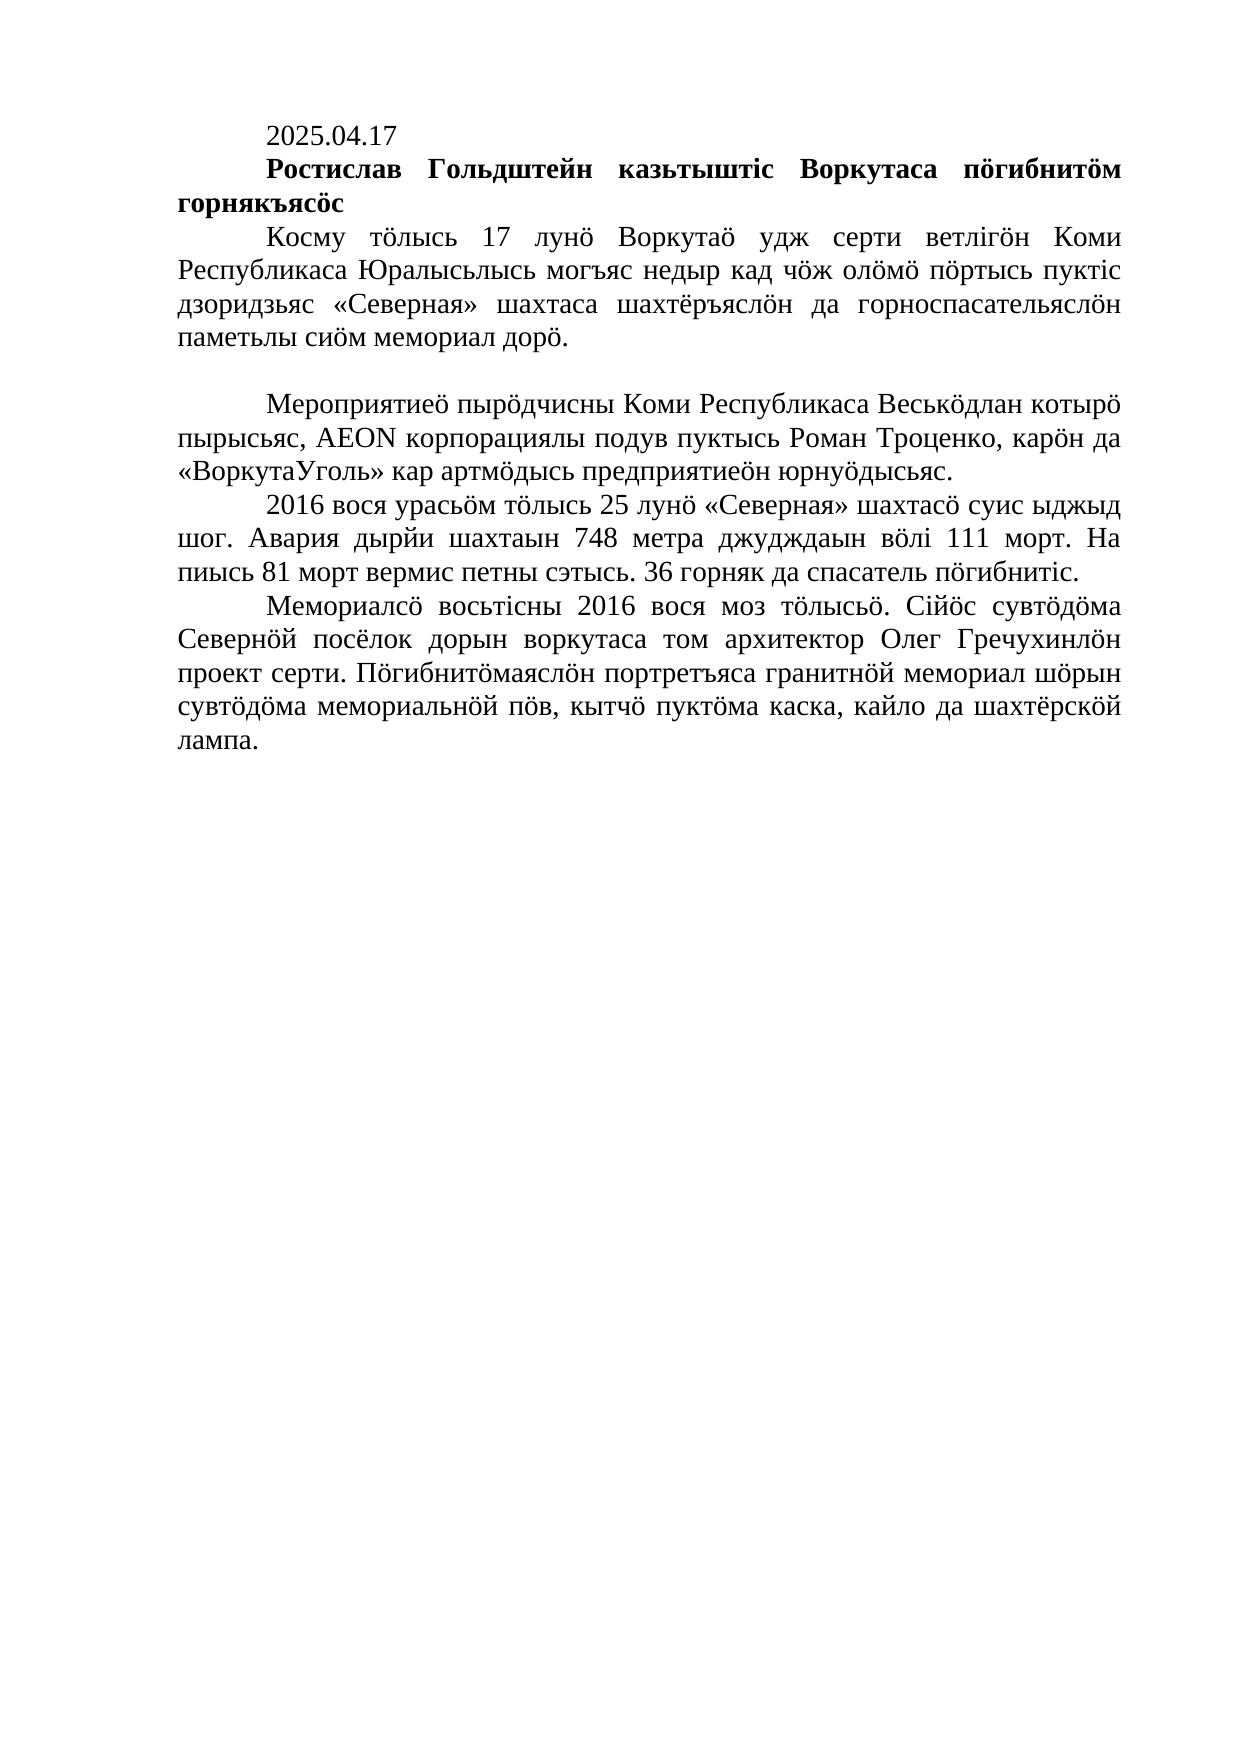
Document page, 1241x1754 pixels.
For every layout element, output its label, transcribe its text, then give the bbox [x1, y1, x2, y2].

text Ростислав Гольдштейн казьтыштіс Воркутаса пӧгибнитӧм горнякъясӧс [177, 152, 1122, 219]
text 2025.04.17 [177, 118, 1122, 152]
text Косму тӧлысь 17 лунӧ Воркутаӧ удж серти ветлігӧн Коми Республикаса Юралысьлысь могъяс недыр кад чӧж олӧмӧ пӧртысь пуктіс дзоридзьяс «Северная» шахтаса шахтёръяслӧн да горноспасательяслӧн паметьлы сиӧм мемориал дорӧ. [177, 219, 1122, 353]
text 2016 вося урасьӧм тӧлысь 25 лунӧ «Северная» шахтасӧ суис ыджыд шог. Авария дырйи шахтаын 748 метра джудждаын вӧлі 111 морт. На пиысь 81 морт вермис петны сэтысь. 36 горняк да спасатель пӧгибнитіс. [177, 487, 1122, 588]
text Мемориалсӧ восьтісны 2016 вося моз тӧлысьӧ. Сійӧс сувтӧдӧма Севернӧй посёлок дорын воркутаса том архитектор Олег Гречухинлӧн проект серти. Пӧгибнитӧмаяслӧн портретъяса гранитнӧй мемориал шӧрын сувтӧдӧма мемориальнӧй пӧв, кытчӧ пуктӧма каска, кайло да шахтёрскӧй лампа. [177, 588, 1122, 755]
text Мероприятиеӧ пырӧдчисны Коми Республикаса Веськӧдлан котырӧ пырысьяс, AEON корпорациялы подув пуктысь Роман Троценко, карӧн да «ВоркутаУголь» кар артмӧдысь предприятиеӧн юрнуӧдысьяс. [177, 386, 1122, 487]
